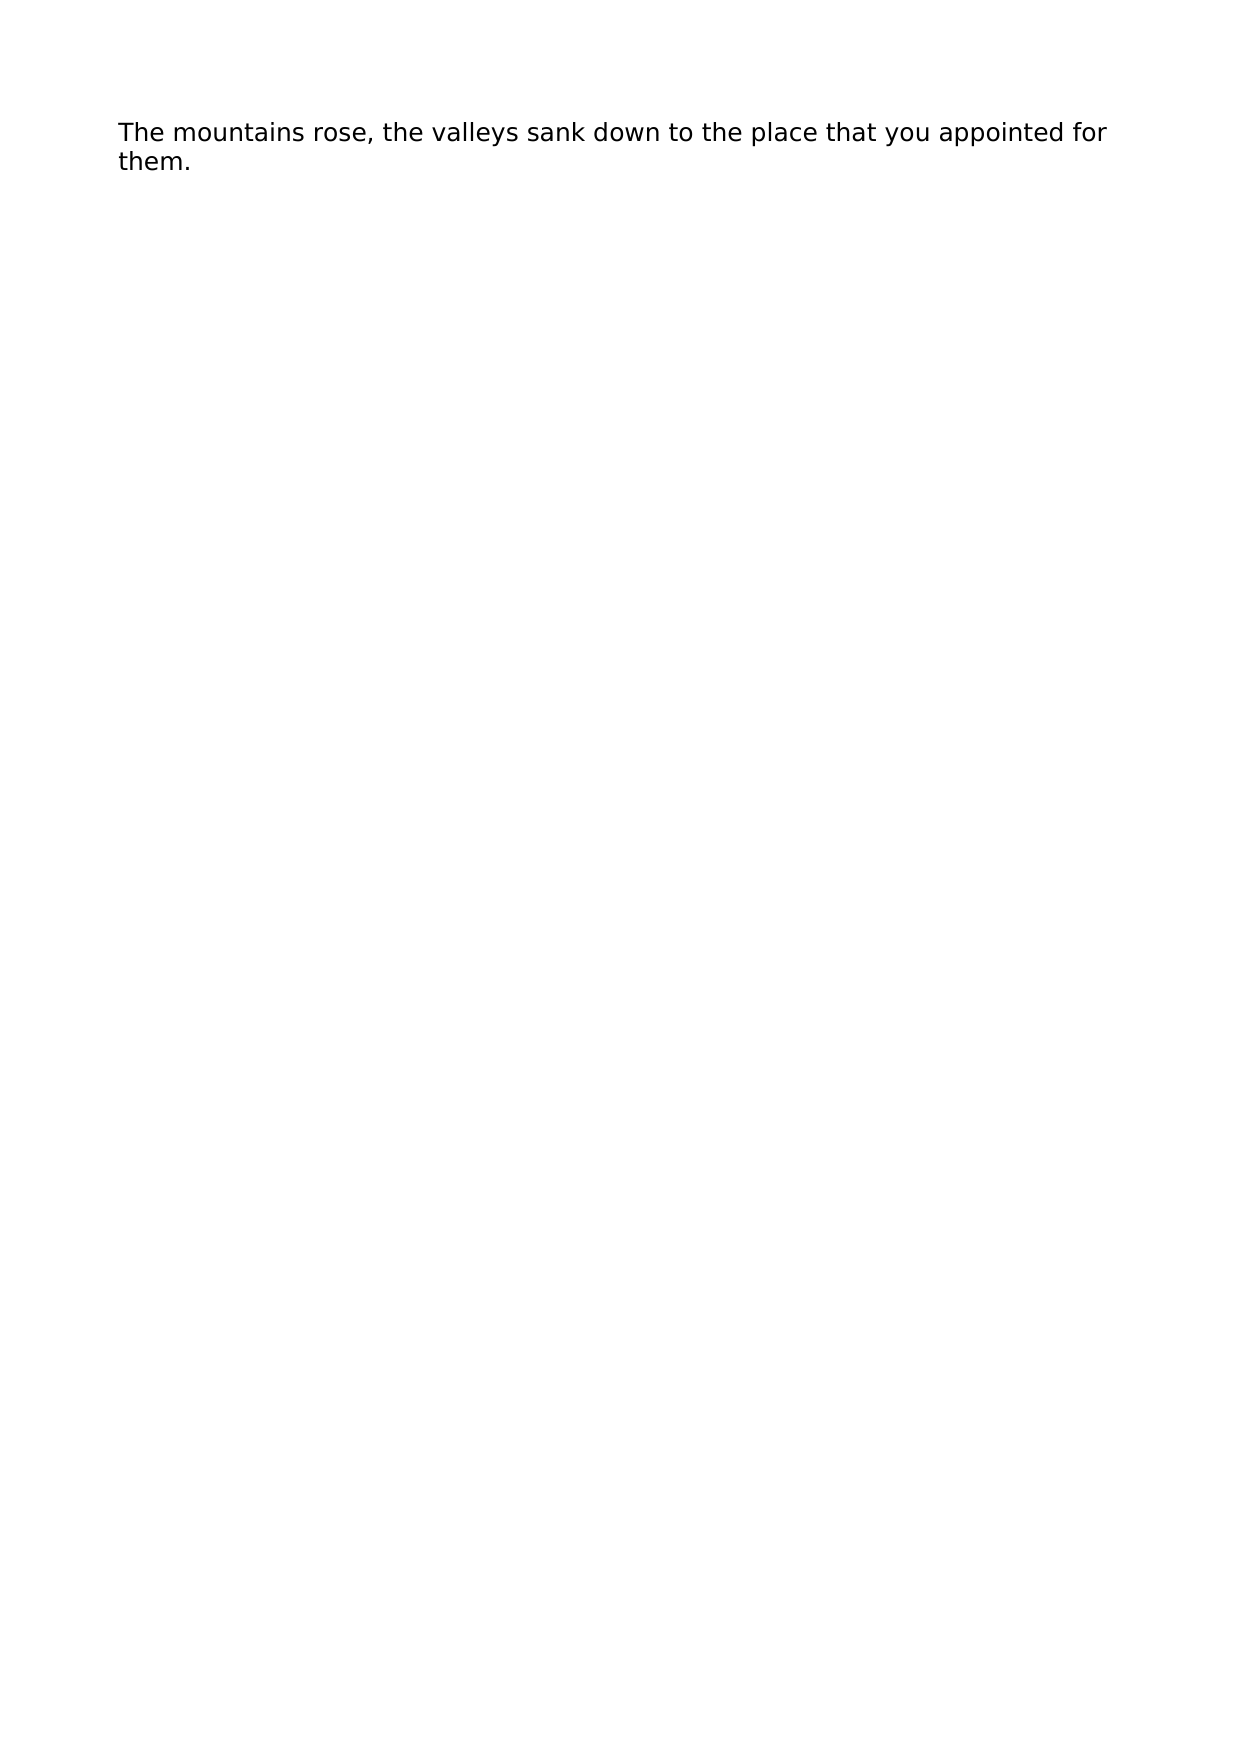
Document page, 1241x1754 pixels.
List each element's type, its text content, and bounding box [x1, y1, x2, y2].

text The mountains rose, the valleys sank down to the place that you appointed for them. [118, 118, 1122, 176]
